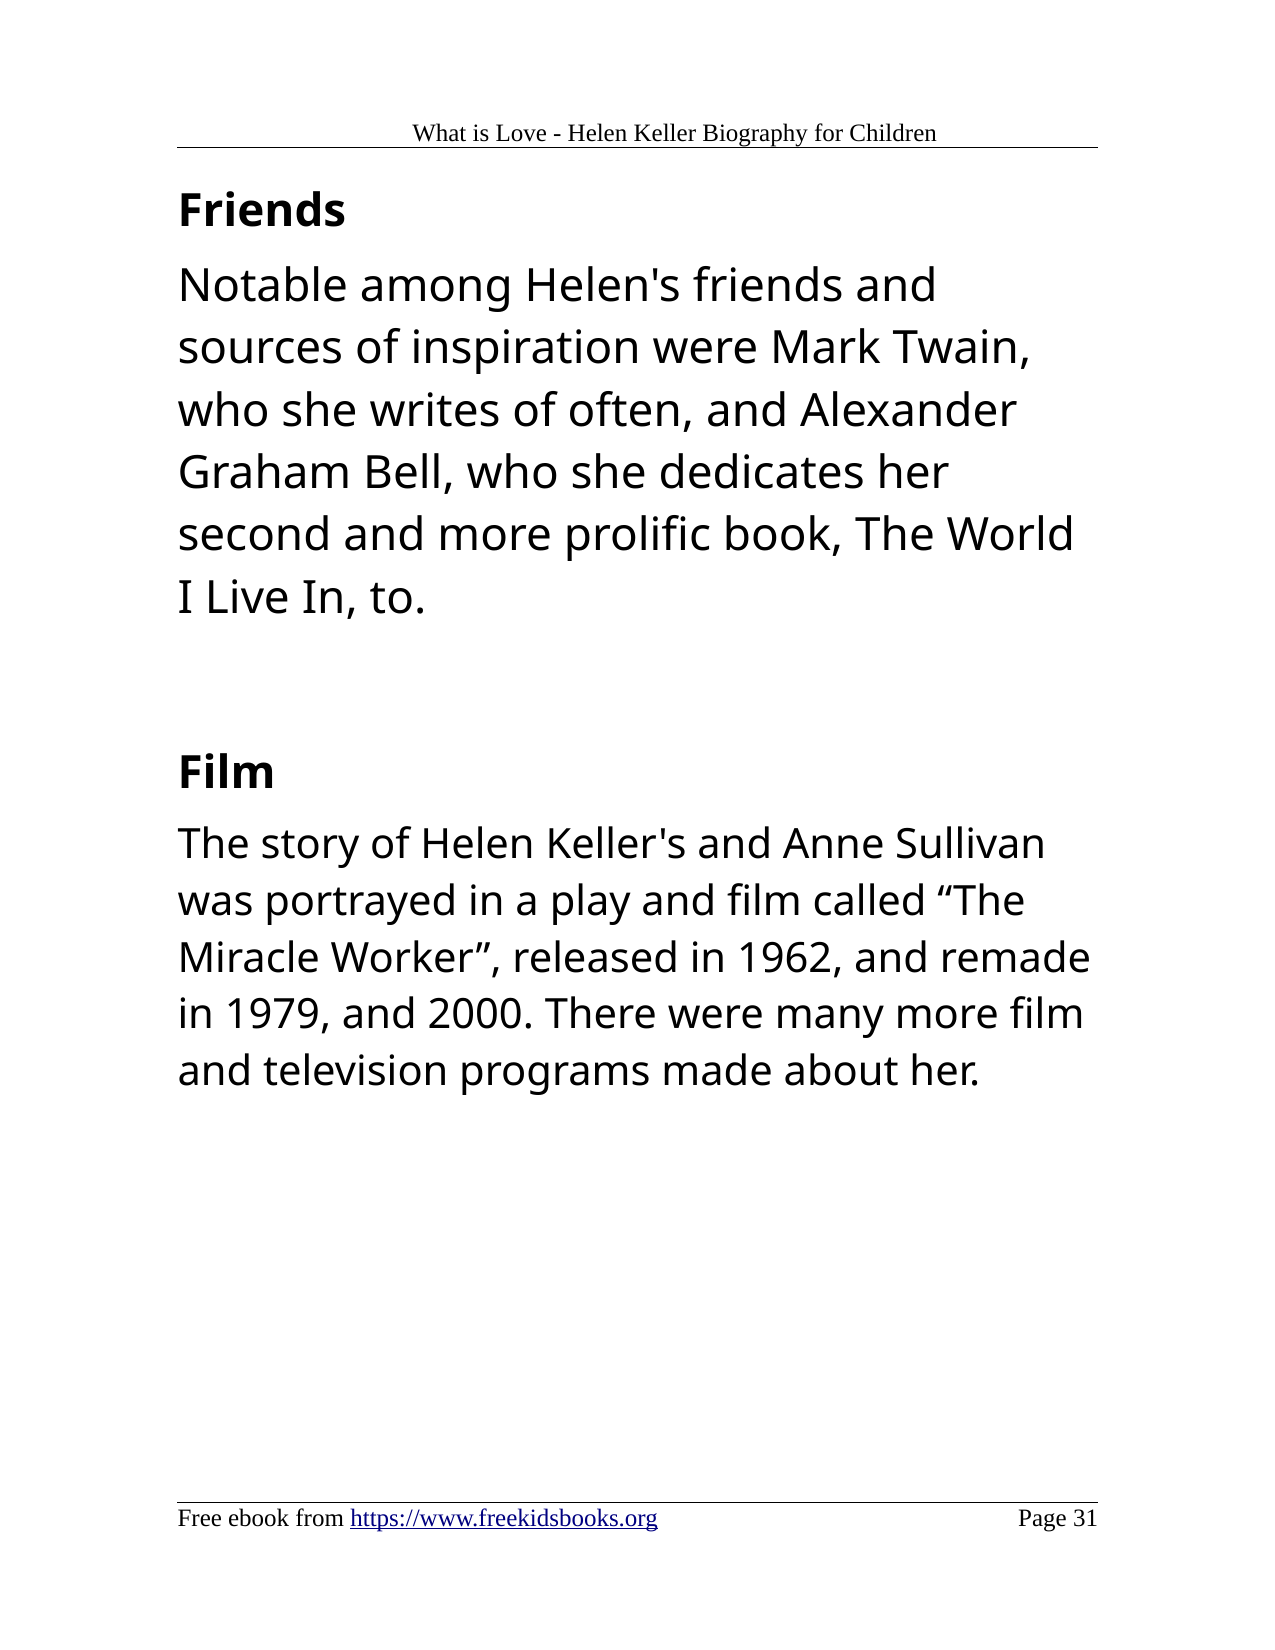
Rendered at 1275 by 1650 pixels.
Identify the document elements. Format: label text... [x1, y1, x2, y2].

text The story of Helen Keller's and Anne Sullivan was portrayed in a play and film called “The Miracle Worker”, released in 1962, and remade in 1979, and 2000. There were many more film and television programs made about her. [177, 814, 1098, 1098]
text Notable among Helen's friends and sources of inspiration were Mark Twain, who she writes of often, and Alexander Graham Bell, who she dedicates her second and more prolific book, The World I Live In, to. [177, 252, 1098, 627]
subtitle Film [177, 739, 1098, 801]
subtitle Friends [177, 177, 1098, 240]
